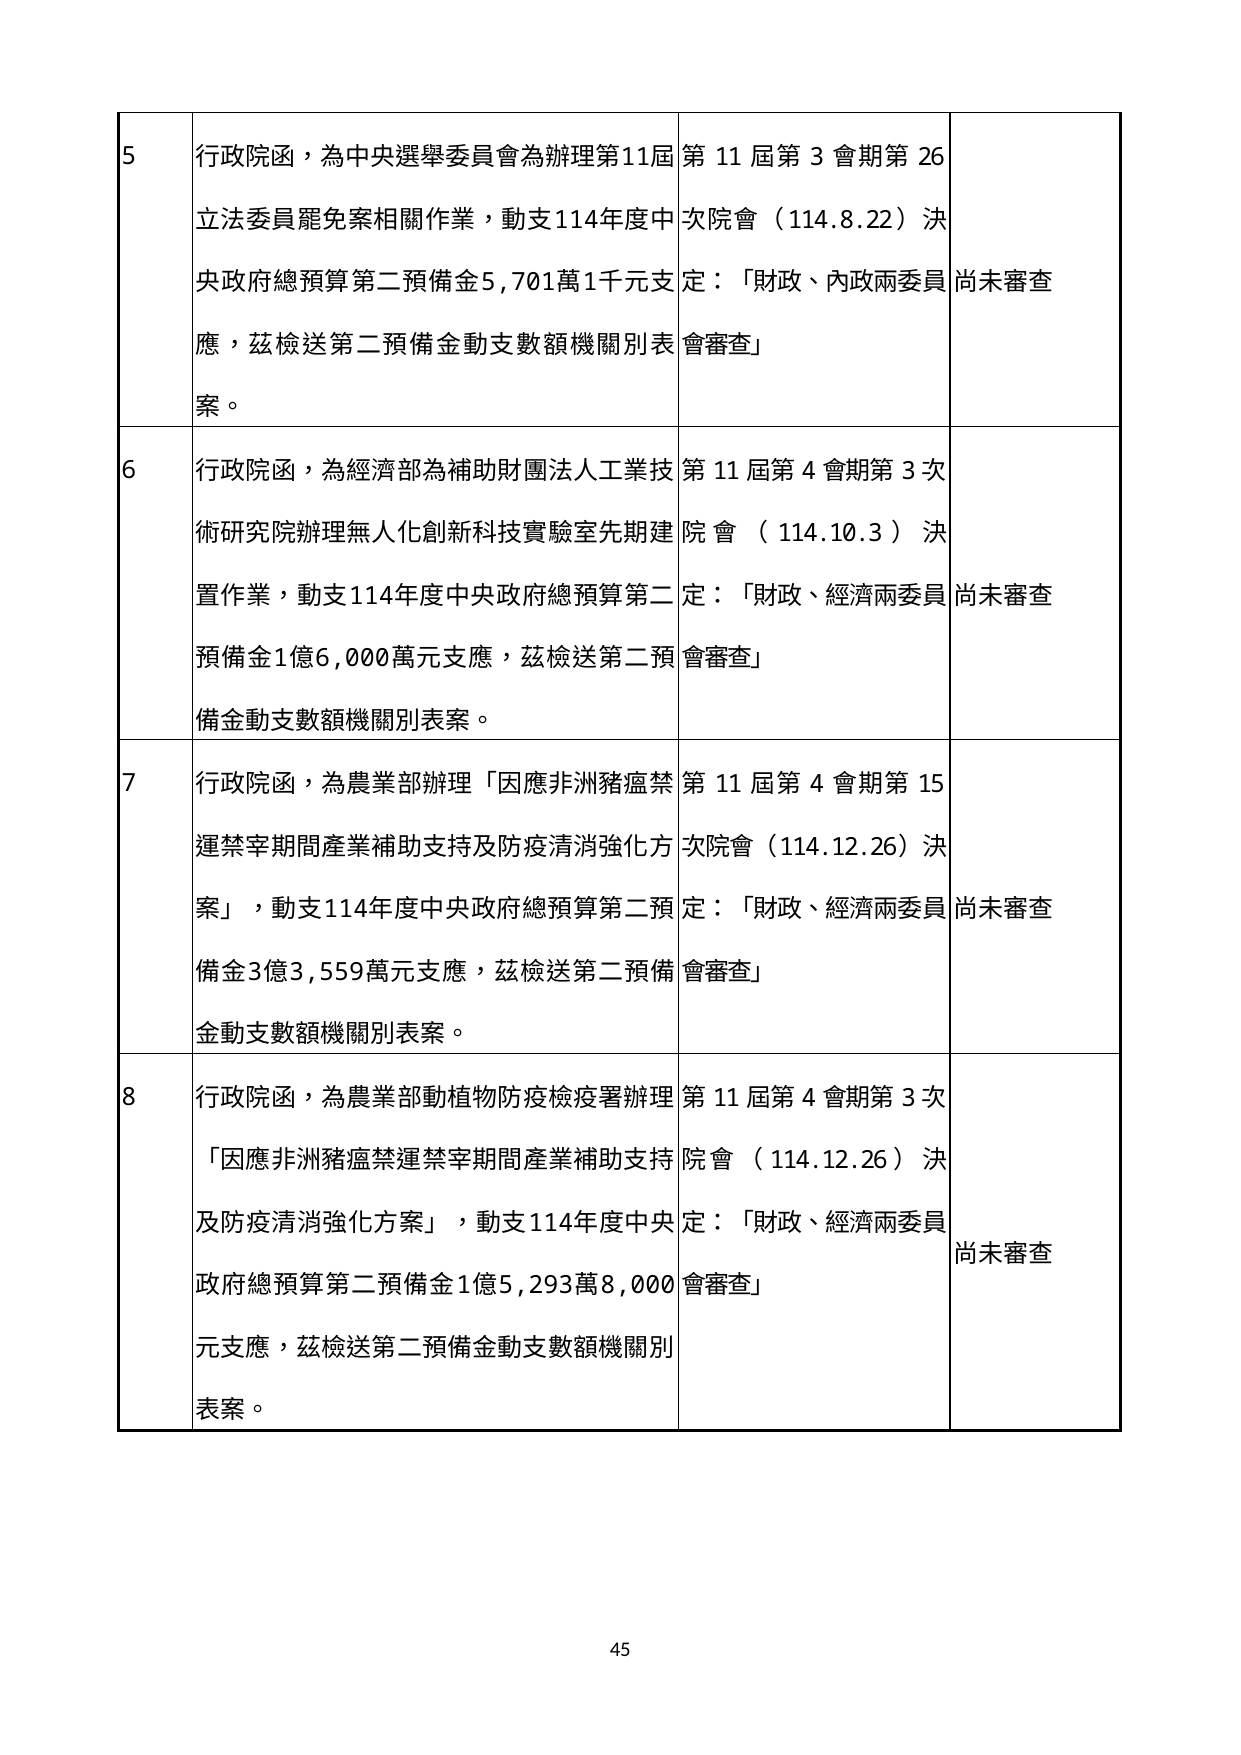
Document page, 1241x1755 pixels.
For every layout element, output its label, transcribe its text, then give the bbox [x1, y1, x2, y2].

table_cell 第11屆第4會期第15次院會（114.12.26）決定：「財政、經濟兩委員會審查」 [679, 740, 949, 1053]
table_cell 行政院函，為經濟部為補助財團法人工業技術研究院辦理無人化創新科技實驗室先期建置作業，動支114年度中央政府總預算第二預備金1億6,000萬元支應，茲檢送第二預備金動支數額機關別表案。 [193, 427, 678, 739]
table_cell [120, 427, 192, 739]
table_cell 行政院函，為農業部動植物防疫檢疫署辦理「因應非洲豬瘟禁運禁宰期間產業補助支持及防疫清消強化方案」，動支114年度中央政府總預算第二預備金1億5,293萬8,000元支應，茲檢送第二預備金動支數額機關別表案。 [193, 1054, 678, 1429]
table_cell 尚未審查 [951, 113, 1119, 426]
table_cell [120, 740, 192, 1053]
table_cell 第11屆第4會期第3次院會（114.10.3）決定：「財政、經濟兩委員會審查」 [679, 427, 949, 739]
table_cell 第11屆第3會期第26次院會（114.8.22）決定：「財政、內政兩委員會審查」 [679, 113, 949, 426]
table_cell [120, 1054, 192, 1429]
table_cell 行政院函，為農業部辦理「因應非洲豬瘟禁運禁宰期間產業補助支持及防疫清消強化方案」，動支114年度中央政府總預算第二預備金3億3,559萬元支應，茲檢送第二預備金動支數額機關別表案。 [193, 740, 678, 1053]
table_cell 行政院函，為中央選舉委員會為辦理第11屆立法委員罷免案相關作業，動支114年度中央政府總預算第二預備金5,701萬1千元支應，茲檢送第二預備金動支數額機關別表案。 [193, 113, 678, 426]
table_cell 第11屆第4會期第3次院會（114.12.26）決定：「財政、經濟兩委員會審查」 [679, 1054, 949, 1429]
table_cell 尚未審查 [951, 740, 1119, 1053]
table_cell 尚未審查 [951, 427, 1119, 739]
table_cell 尚未審查 [951, 1054, 1119, 1429]
table_cell [120, 113, 192, 426]
